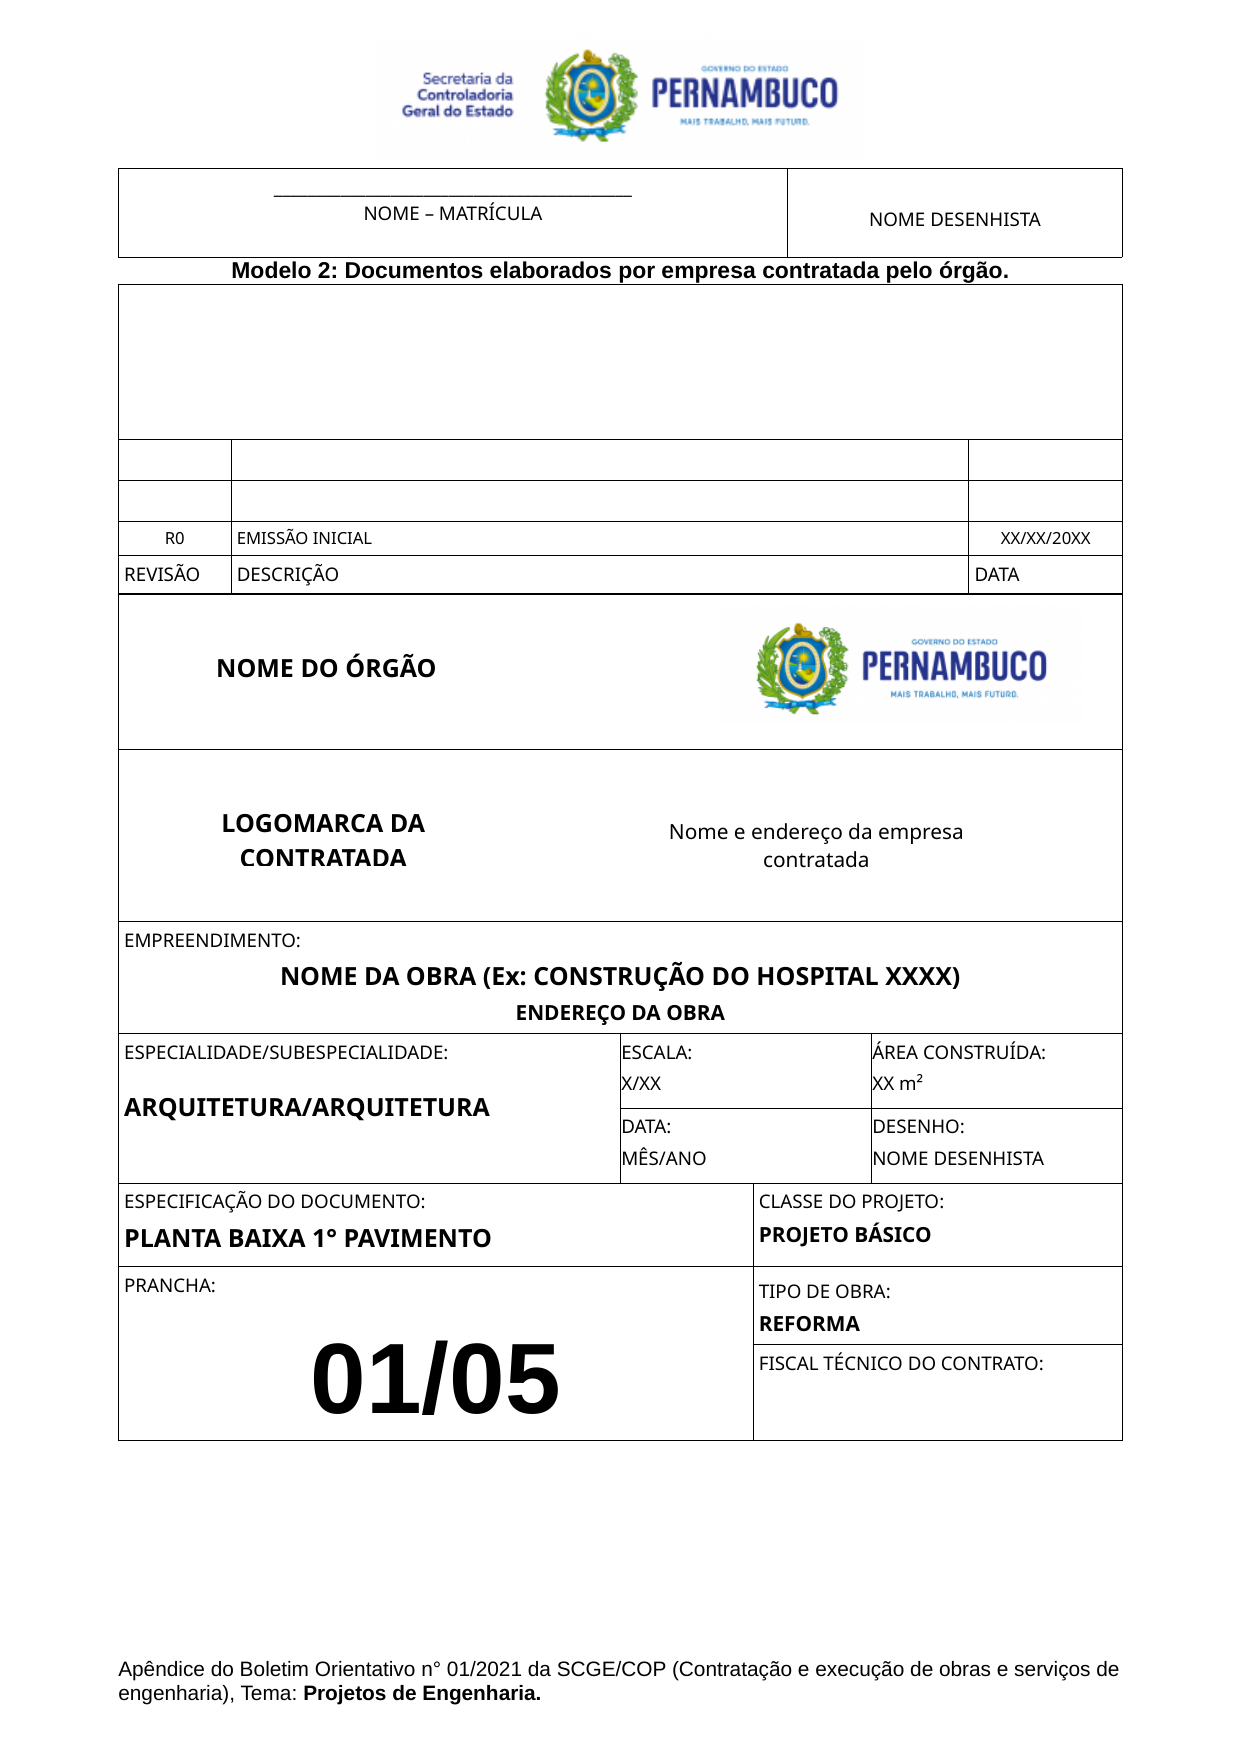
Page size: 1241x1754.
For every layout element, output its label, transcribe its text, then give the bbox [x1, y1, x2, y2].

picture [375, 35, 865, 161]
table_cell FISCAL TÉCNICO DO CONTRATO: [754, 1345, 1122, 1440]
table_cell [119, 750, 1122, 921]
table_header [119, 595, 1122, 749]
table_cell DESENHO: NOME DESENHISTA [872, 1109, 1122, 1182]
table_cell ÁREA CONSTRUÍDA: XX m² [872, 1034, 1122, 1108]
table_cell DATA [969, 556, 1122, 593]
table_cell ___________________________________________ NOME – MATRÍCULA [119, 169, 787, 257]
table_cell [119, 481, 231, 521]
table_cell [232, 481, 968, 521]
table_cell [969, 440, 1122, 480]
table_cell ESCALA: X/XX [621, 1034, 871, 1108]
table_cell R0 [119, 522, 231, 555]
table_cell ESPECIALIDADE/SUBESPECIALIDADE: ARQUITETURA/ARQUITETURA [119, 1034, 620, 1182]
table_cell TIPO DE OBRA: REFORMA [754, 1267, 1122, 1344]
table_cell EMPREENDIMENTO: NOME DA OBRA (Ex: CONSTRUÇÃO DO HOSPITAL XXXX) ENDEREÇO DA OBRA [119, 922, 1122, 1033]
table_cell REVISÃO [119, 556, 231, 593]
table_cell [969, 481, 1122, 521]
text Modelo 2: Documentos elaborados por empresa contratada pelo órgão. [118, 258, 1122, 283]
picture [719, 604, 1084, 724]
table_cell [119, 440, 231, 480]
table_cell XX/XX/20XX [969, 522, 1122, 555]
table_cell PRANCHA: 01/05 [119, 1267, 753, 1440]
table_cell DESCRIÇÃO [232, 556, 968, 593]
table_cell EMISSÃO INICIAL [232, 522, 968, 555]
table_header [119, 285, 1122, 439]
table_cell ESPECIFICAÇÃO DO DOCUMENTO: PLANTA BAIXA 1° PAVIMENTO [119, 1184, 753, 1266]
table_cell [232, 440, 968, 480]
table_cell NOME DESENHISTA [788, 169, 1122, 257]
table_cell CLASSE DO PROJETO: PROJETO BÁSICO [754, 1184, 1122, 1266]
table_cell DATA: MÊS/ANO [621, 1109, 871, 1182]
